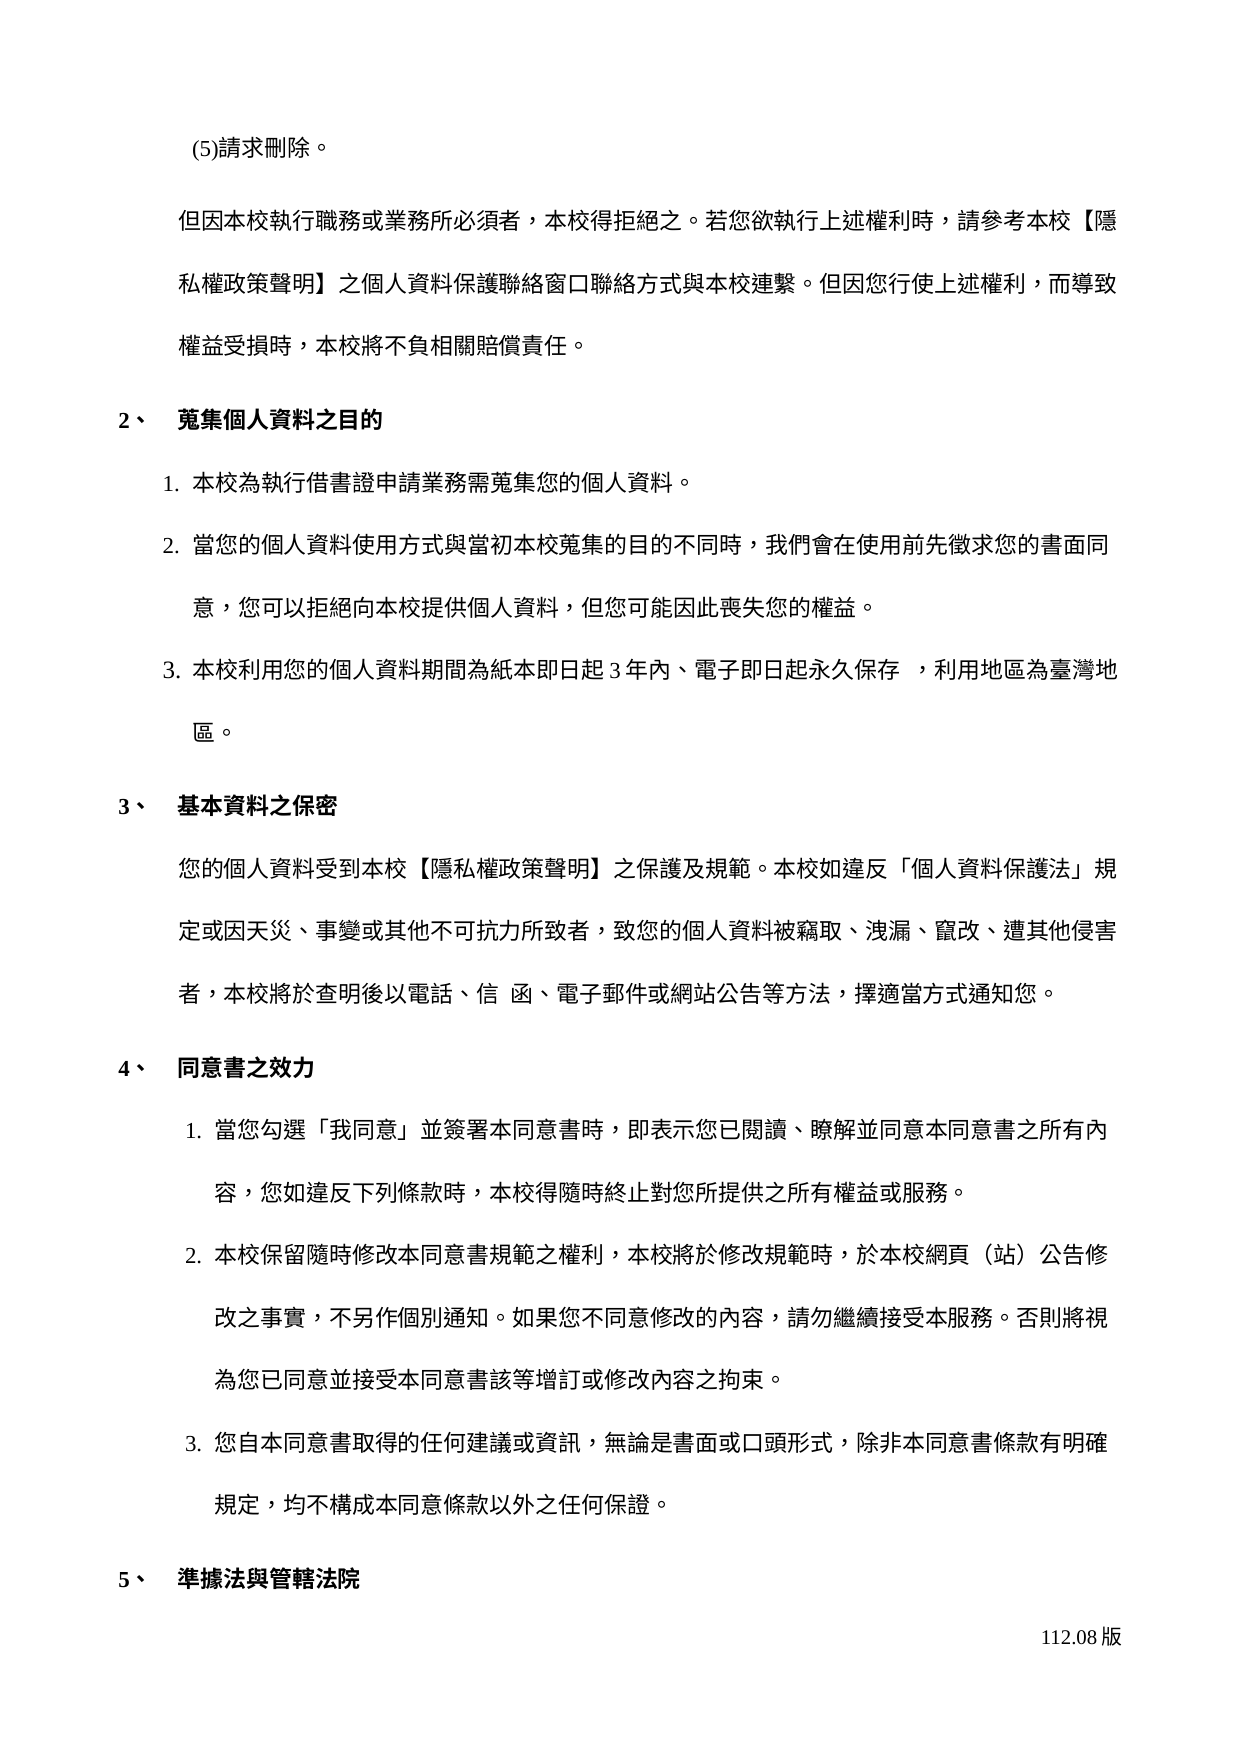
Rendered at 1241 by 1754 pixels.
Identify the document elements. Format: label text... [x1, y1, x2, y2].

list 本校為執行借書證申請業務需蒐集您的個人資料。 [162, 439, 1122, 502]
text 您的個人資料受到本校【隱私權政策聲明】之保護及規範。本校如違反「個人資料保護法」規定或因天災、事變或其他不可抗力所致者，致您的個人資料被竊取、洩漏、竄改、遭其他侵害者，本校將於查明後以電話、信 函、電子郵件或網站公告等方法，擇適當方式通知您。 [178, 826, 1122, 1013]
list 同意書之效力 [118, 1024, 1122, 1087]
list 本校利用您的個人資料期間為紙本即日起3年內、電子即日起永久保存 ，利用地區為臺灣地區。 [162, 627, 1122, 752]
list 您自本同意書取得的任何建議或資訊，無論是書面或口頭形式，除非本同意書條款有明確規定，均不構成本同意條款以外之任何保證。 [185, 1399, 1122, 1524]
list 基本資料之保密 [118, 763, 1122, 826]
list 當您的個人資料使用方式與當初本校蒐集的目的不同時，我們會在使用前先徵求您的書面同意，您可以拒絕向本校提供個人資料，但您可能因此喪失您的權益。 [162, 502, 1122, 627]
list 準據法與管轄法院 [118, 1536, 1122, 1598]
list 當您勾選「我同意」並簽署本同意書時，即表示您已閱讀、瞭解並同意本同意書之所有內容，您如違反下列條款時，本校得隨時終止對您所提供之所有權益或服務。 [185, 1087, 1122, 1212]
text (5)請求刪除。 [192, 104, 1122, 167]
list 蒐集個人資料之目的 [118, 377, 1122, 439]
text 但因本校執行職務或業務所必須者，本校得拒絕之。若您欲執行上述權利時，請參考本校【隱私權政策聲明】之個人資料保護聯絡窗口聯絡方式與本校連繫。但因您行使上述權利，而導致權益受損時，本校將不負相關賠償責任。 [178, 178, 1122, 366]
list 本校保留隨時修改本同意書規範之權利，本校將於修改規範時，於本校網頁（站）公告修改之事實，不另作個別通知。如果您不同意修改的內容，請勿繼續接受本服務。否則將視為您已同意並接受本同意書該等增訂或修改內容之拘束。 [185, 1212, 1122, 1399]
